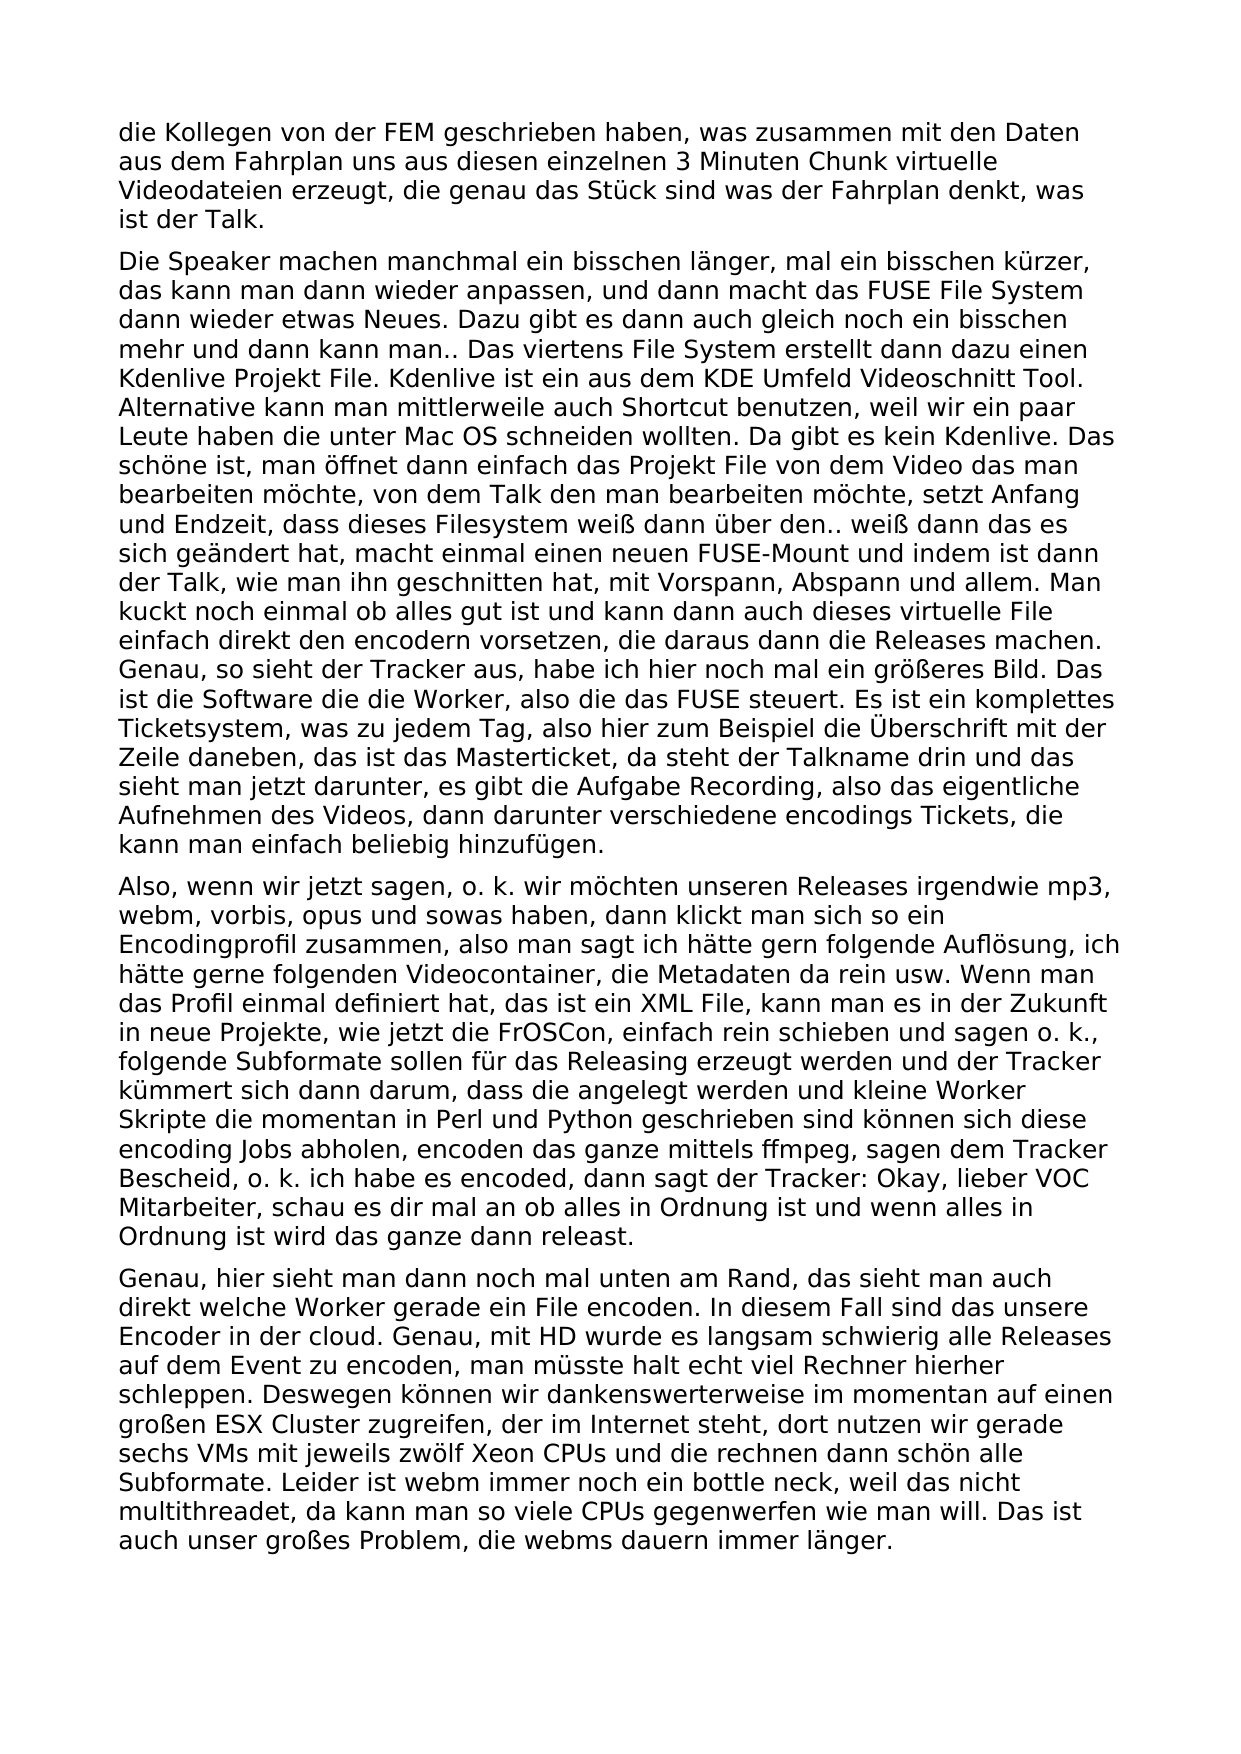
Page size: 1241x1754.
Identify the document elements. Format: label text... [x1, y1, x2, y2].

text Genau, hier sieht man dann noch mal unten am Rand, das sieht man auch direkt welche Worker gerade ein File encoden. In diesem Fall sind das unsere Encoder in der cloud. Genau, mit HD wurde es langsam schwierig alle Releases auf dem Event zu encoden, man müsste halt echt viel Rechner hierher schleppen. Deswegen können wir dankenswerterweise im momentan auf einen großen ESX Cluster zugreifen, der im Internet steht, dort nutzen wir gerade sechs VMs mit jeweils zwölf Xeon CPUs und die rechnen dann schön alle Subformate. Leider ist webm immer noch ein bottle neck, weil das nicht multithreadet, da kann man so viele CPUs gegenwerfen wie man will. Das ist auch unser großes Problem, die webms dauern immer länger. [118, 1264, 1122, 1556]
text Die Speaker machen manchmal ein bisschen länger, mal ein bisschen kürzer, das kann man dann wieder anpassen, und dann macht das FUSE File System dann wieder etwas Neues. Dazu gibt es dann auch gleich noch ein bisschen mehr und dann kann man.. Das viertens File System erstellt dann dazu einen Kdenlive Projekt File. Kdenlive ist ein aus dem KDE Umfeld Videoschnitt Tool. Alternative kann man mittlerweile auch Shortcut benutzen, weil wir ein paar Leute haben die unter Mac OS schneiden wollten. Da gibt es kein Kdenlive. Das schöne ist, man öffnet dann einfach das Projekt File von dem Video das man bearbeiten möchte, von dem Talk den man bearbeiten möchte, setzt Anfang und Endzeit, dass dieses Filesystem weiß dann über den.. weiß dann das es sich geändert hat, macht einmal einen neuen FUSE-Mount und indem ist dann der Talk, wie man ihn geschnitten hat, mit Vorspann, Abspann und allem. Man kuckt noch einmal ob alles gut ist und kann dann auch dieses virtuelle File einfach direkt den encodern vorsetzen, die daraus dann die Releases machen. Genau, so sieht der Tracker aus, habe ich hier noch mal ein größeres Bild. Das ist die Software die die Worker, also die das FUSE steuert. Es ist ein komplettes Ticketsystem, was zu jedem Tag, also hier zum Beispiel die Überschrift mit der Zeile daneben, das ist das Masterticket, da steht der Talkname drin und das sieht man jetzt darunter, es gibt die Aufgabe Recording, also das eigentliche Aufnehmen des Videos, dann darunter verschiedene encodings Tickets, die kann man einfach beliebig hinzufügen. [118, 247, 1122, 860]
text Also, wenn wir jetzt sagen, o. k. wir möchten unseren Releases irgendwie mp3, webm, vorbis, opus und sowas haben, dann klickt man sich so ein Encodingprofil zusammen, also man sagt ich hätte gern folgende Auflösung, ich hätte gerne folgenden Videocontainer, die Metadaten da rein usw. Wenn man das Profil einmal definiert hat, das ist ein XML File, kann man es in der Zukunft in neue Projekte, wie jetzt die FrOSCon, einfach rein schieben und sagen o. k., folgende Subformate sollen für das Releasing erzeugt werden und der Tracker kümmert sich dann darum, dass die angelegt werden und kleine Worker Skripte die momentan in Perl und Python geschrieben sind können sich diese encoding Jobs abholen, encoden das ganze mittels ffmpeg, sagen dem Tracker Bescheid, o. k. ich habe es encoded, dann sagt der Tracker: Okay, lieber VOC Mitarbeiter, schau es dir mal an ob alles in Ordnung ist und wenn alles in Ordnung ist wird das ganze dann releast. [118, 872, 1122, 1251]
text die Kollegen von der FEM geschrieben haben, was zusammen mit den Daten aus dem Fahrplan uns aus diesen einzelnen 3 Minuten Chunk virtuelle Videodateien erzeugt, die genau das Stück sind was der Fahrplan denkt, was ist der Talk. [118, 118, 1122, 235]
